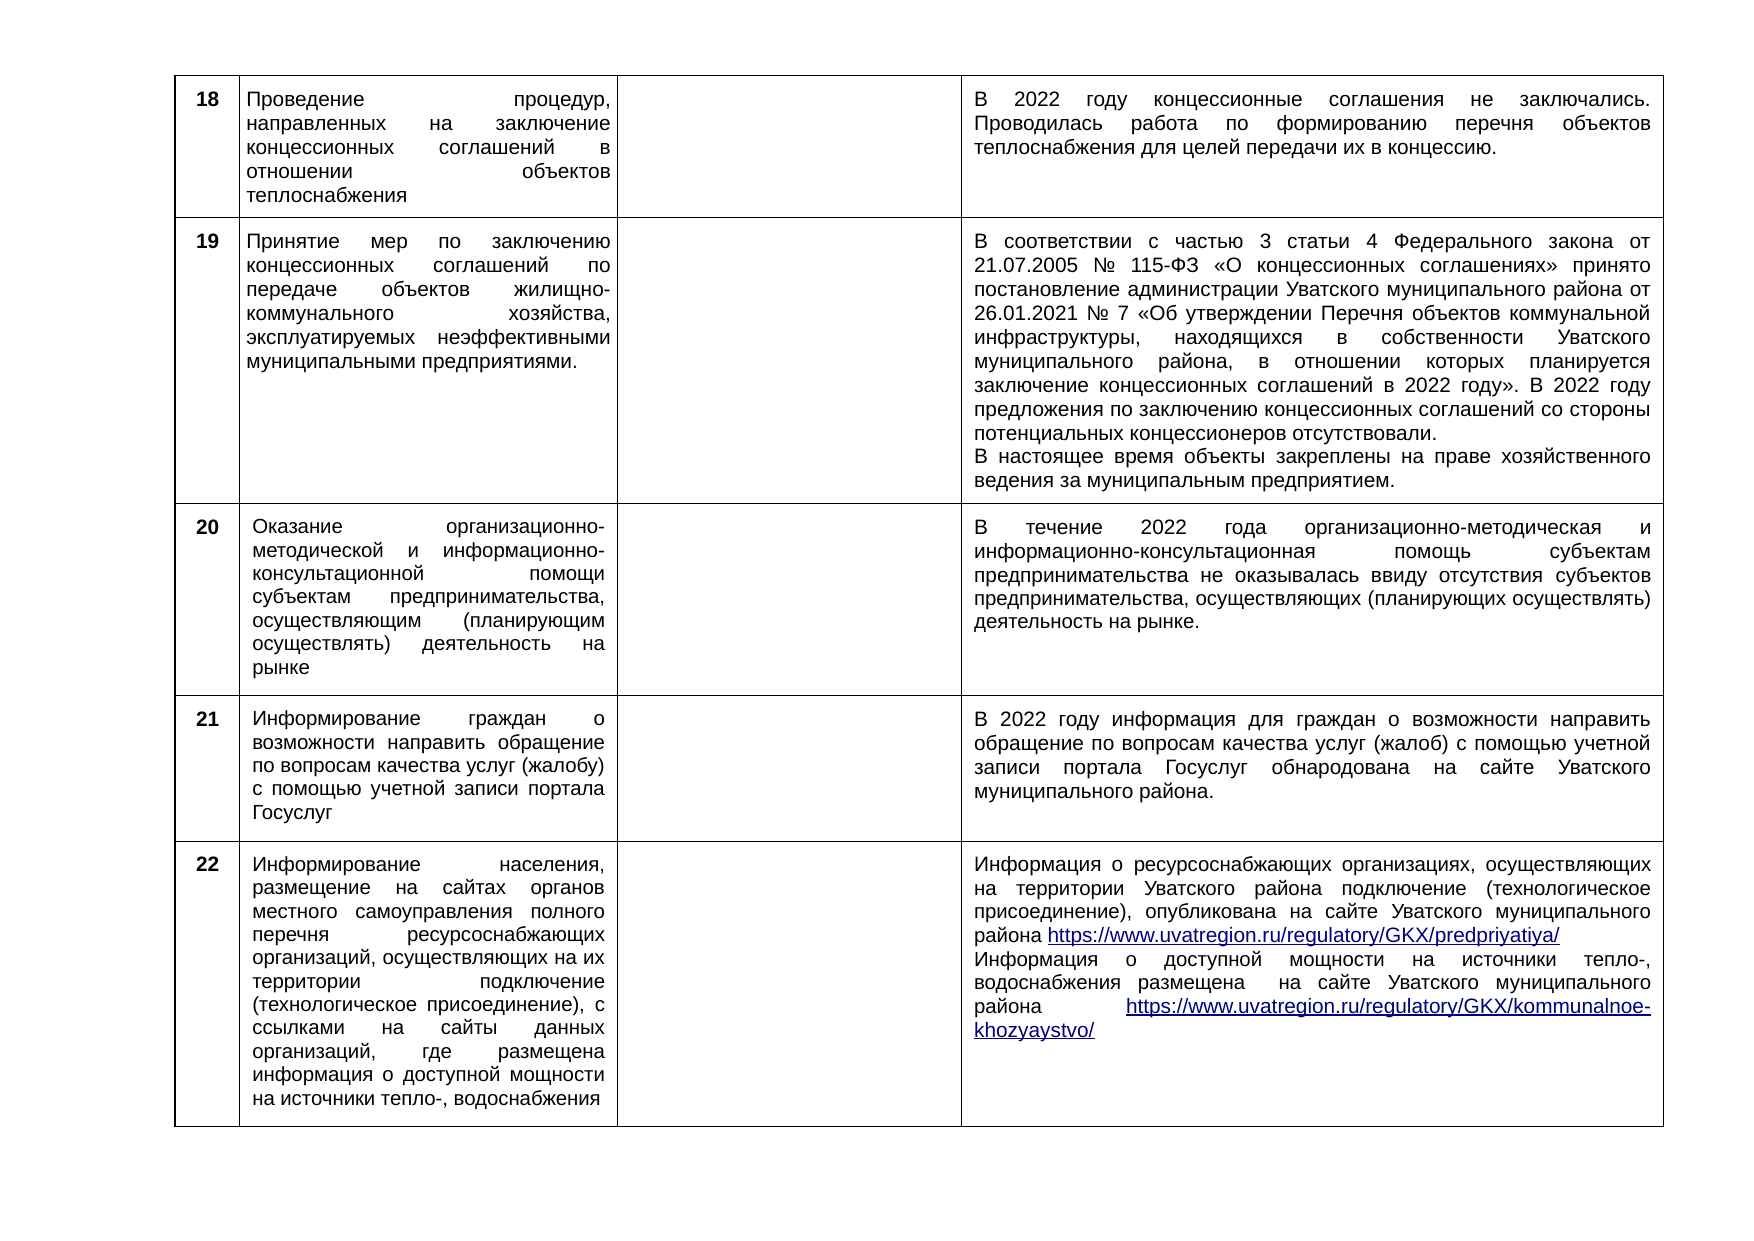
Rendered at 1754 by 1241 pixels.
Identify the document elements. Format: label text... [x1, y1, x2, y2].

table_cell Информирование населения, размещение на сайтах органов местного самоуправления полного перечня ресурсоснабжающих организаций, осуществляющих на их территории подключение (технологическое присоединение), с ссылками на сайты данных организаций, где размещена информация о доступной мощности на источники тепло-, водоснабжения [240, 842, 617, 1126]
table_cell Оказание организационно-методической и информационно-консультационной помощи субъектам предпринимательства, осуществляющим (планирующим осуществлять) деятельность на рынке [240, 504, 617, 695]
table_cell [618, 504, 961, 695]
table_cell 18 [176, 76, 239, 217]
table_cell Информация о ресурсоснабжающих организациях, осуществляющих на территории Уватского района подключение (технологическое присоединение), опубликована на сайте Уватского муниципального района https://www.uvatregion.ru/regulatory/GKX/predpriyatiya/ Информация о доступной мощности на источники тепло-, водоснабжения размещена на сайте Уватского муниципального района https://www.uvatregion.ru/regulatory/GKX/kommunalnoe-khozyaystvo/ [962, 842, 1663, 1126]
table_cell [618, 218, 961, 503]
table_cell 21 [176, 696, 239, 841]
table_cell 19 [176, 218, 239, 503]
table_cell [618, 842, 961, 1126]
table_cell 22 [176, 842, 239, 1126]
table_cell [618, 696, 961, 841]
table_cell Принятие мер по заключению концессионных соглашений по передаче объектов жилищно-коммунального хозяйства, эксплуатируемых неэффективными муниципальными предприятиями. [240, 218, 617, 503]
table_cell 20 [176, 504, 239, 695]
table_cell [618, 76, 961, 217]
table_cell Информирование граждан о возможности направить обращение по вопросам качества услуг (жалобу) с помощью учетной записи портала Госуслуг [240, 696, 617, 841]
table_cell В соответствии с частью 3 статьи 4 Федерального закона от 21.07.2005 № 115-ФЗ «О концессионных соглашениях» принято постановление администрации Уватского муниципального района от 26.01.2021 № 7 «Об утверждении Перечня объектов коммунальной инфраструктуры, находящихся в собственности Уватского муниципального района, в отношении которых планируется заключение концессионных соглашений в 2022 году». В 2022 году предложения по заключению концессионных соглашений со стороны потенциальных концессионеров отсутствовали. В настоящее время объекты закреплены на праве хозяйственного ведения за муниципальным предприятием. [962, 218, 1663, 503]
table_cell В течение 2022 года организационно-методическая и информационно-консультационная помощь субъектам предпринимательства не оказывалась ввиду отсутствия субъектов предпринимательства, осуществляющих (планирующих осуществлять) деятельность на рынке. [962, 504, 1663, 695]
table_cell В 2022 году информация для граждан о возможности направить обращение по вопросам качества услуг (жалоб) с помощью учетной записи портала Госуслуг обнародована на сайте Уватского муниципального района. [962, 696, 1663, 841]
table_cell Проведение процедур, направленных на заключение концессионных соглашений в отношении объектов теплоснабжения [240, 76, 617, 217]
table_cell В 2022 году концессионные соглашения не заключались. Проводилась работа по формированию перечня объектов теплоснабжения для целей передачи их в концессию. [962, 76, 1663, 217]
